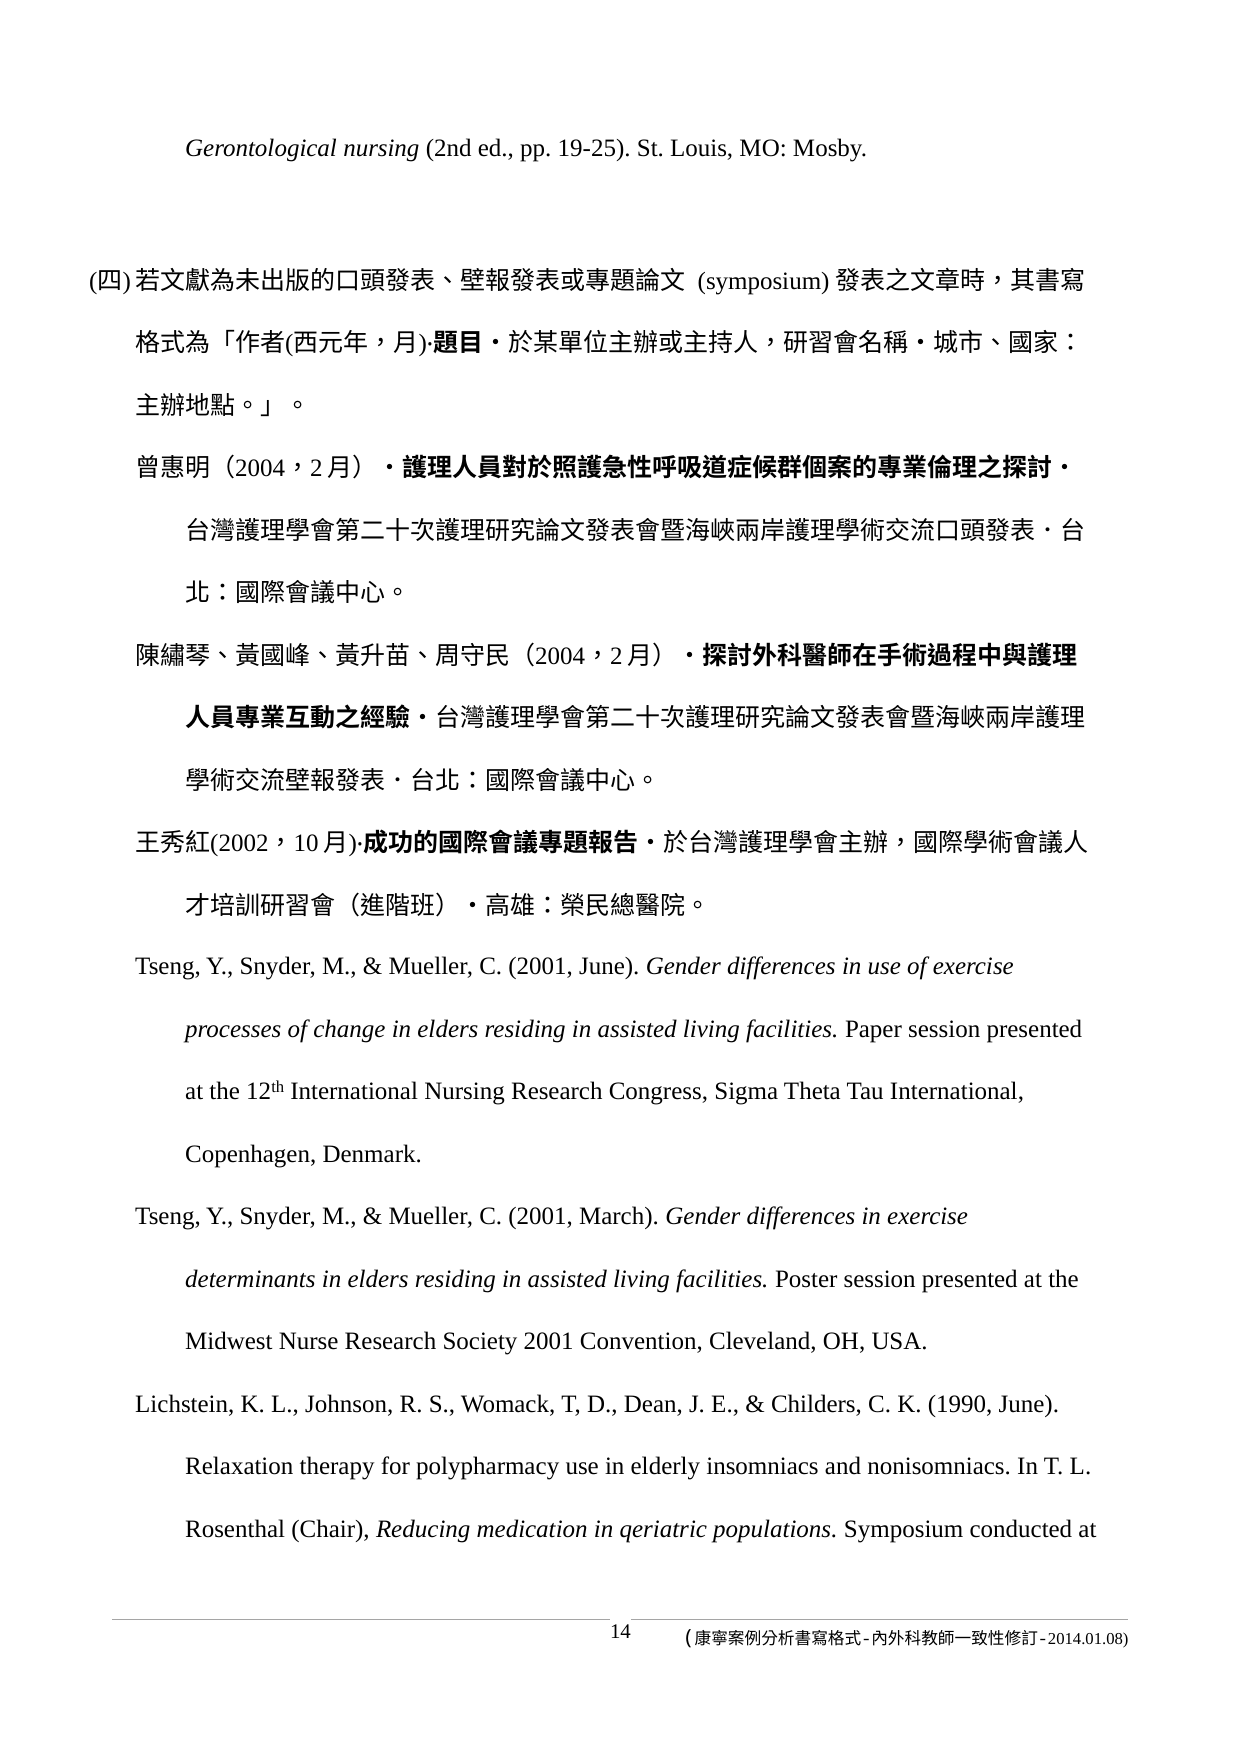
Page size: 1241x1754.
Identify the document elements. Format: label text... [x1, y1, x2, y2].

table_cell [87, 104, 133, 169]
table_cell 若文獻為未出版的口頭發表、壁報發表或專題論文 (symposium) 發表之文章時，其書寫格式為「作者(西元年，月)‧題目‧於某單位主辦或主持人，研習會名稱‧城市、國家：主辦地點。」。 曾惠明（2004，2月）‧護理人員對於照護急性呼吸道症候群個案的專業倫理之探討‧台灣護理學會第二十次護理研究論文發表會暨海峽兩岸護理學術交流口頭發表．台北：國際會議中心。 陳繡琴、黃國峰、黃升苗、周守民（2004，2月）‧探討外科醫師在手術過程中與護理人員專業互動之經驗‧台灣護理學會第二十次護理研究論文發表會暨海峽兩岸護理學術交流壁報發表．台北：國際會議中心。 王秀紅(2002，10月)‧成功的國際會議專題報告‧於台灣護理學會主辦，國際學術會議人才培訓研習會（進階班）‧高雄：榮民總醫院。 Tseng, Y., Snyder, M., & Mueller, C. (2001, June). Gender differences in use of exercise processes of change in elders residing in assisted living facilities. Paper session presented at the 12th International Nursing Research Congress, Sigma Theta Tau International, Copenhagen, Denmark. Tseng, Y., Snyder, M., & Mueller, C. (2001, March). Gender differences in exercise determinants in elders residing in assisted living facilities. Poster session presented at the Midwest Nurse Research Society 2001 Convention, Cleveland, OH, USA. Lichstein, K. L., Johnson, R. S., Womack, T, D., Dean, J. E., & Childers, C. K. (1990, June). Relaxation therapy for polypharmacy use in elderly insomniacs and nonisomniacs. In T. L. Rosenthal (Chair), Reducing medication in qeriatric populations. Symposium conducted at [133, 235, 1103, 1551]
table_cell (四) [87, 235, 133, 1551]
table_cell [87, 170, 133, 235]
table_cell [133, 170, 1103, 235]
table_cell Gerontological nursing (2nd ed., pp. 19-25). St. Louis, MO: Mosby. [133, 104, 1103, 169]
